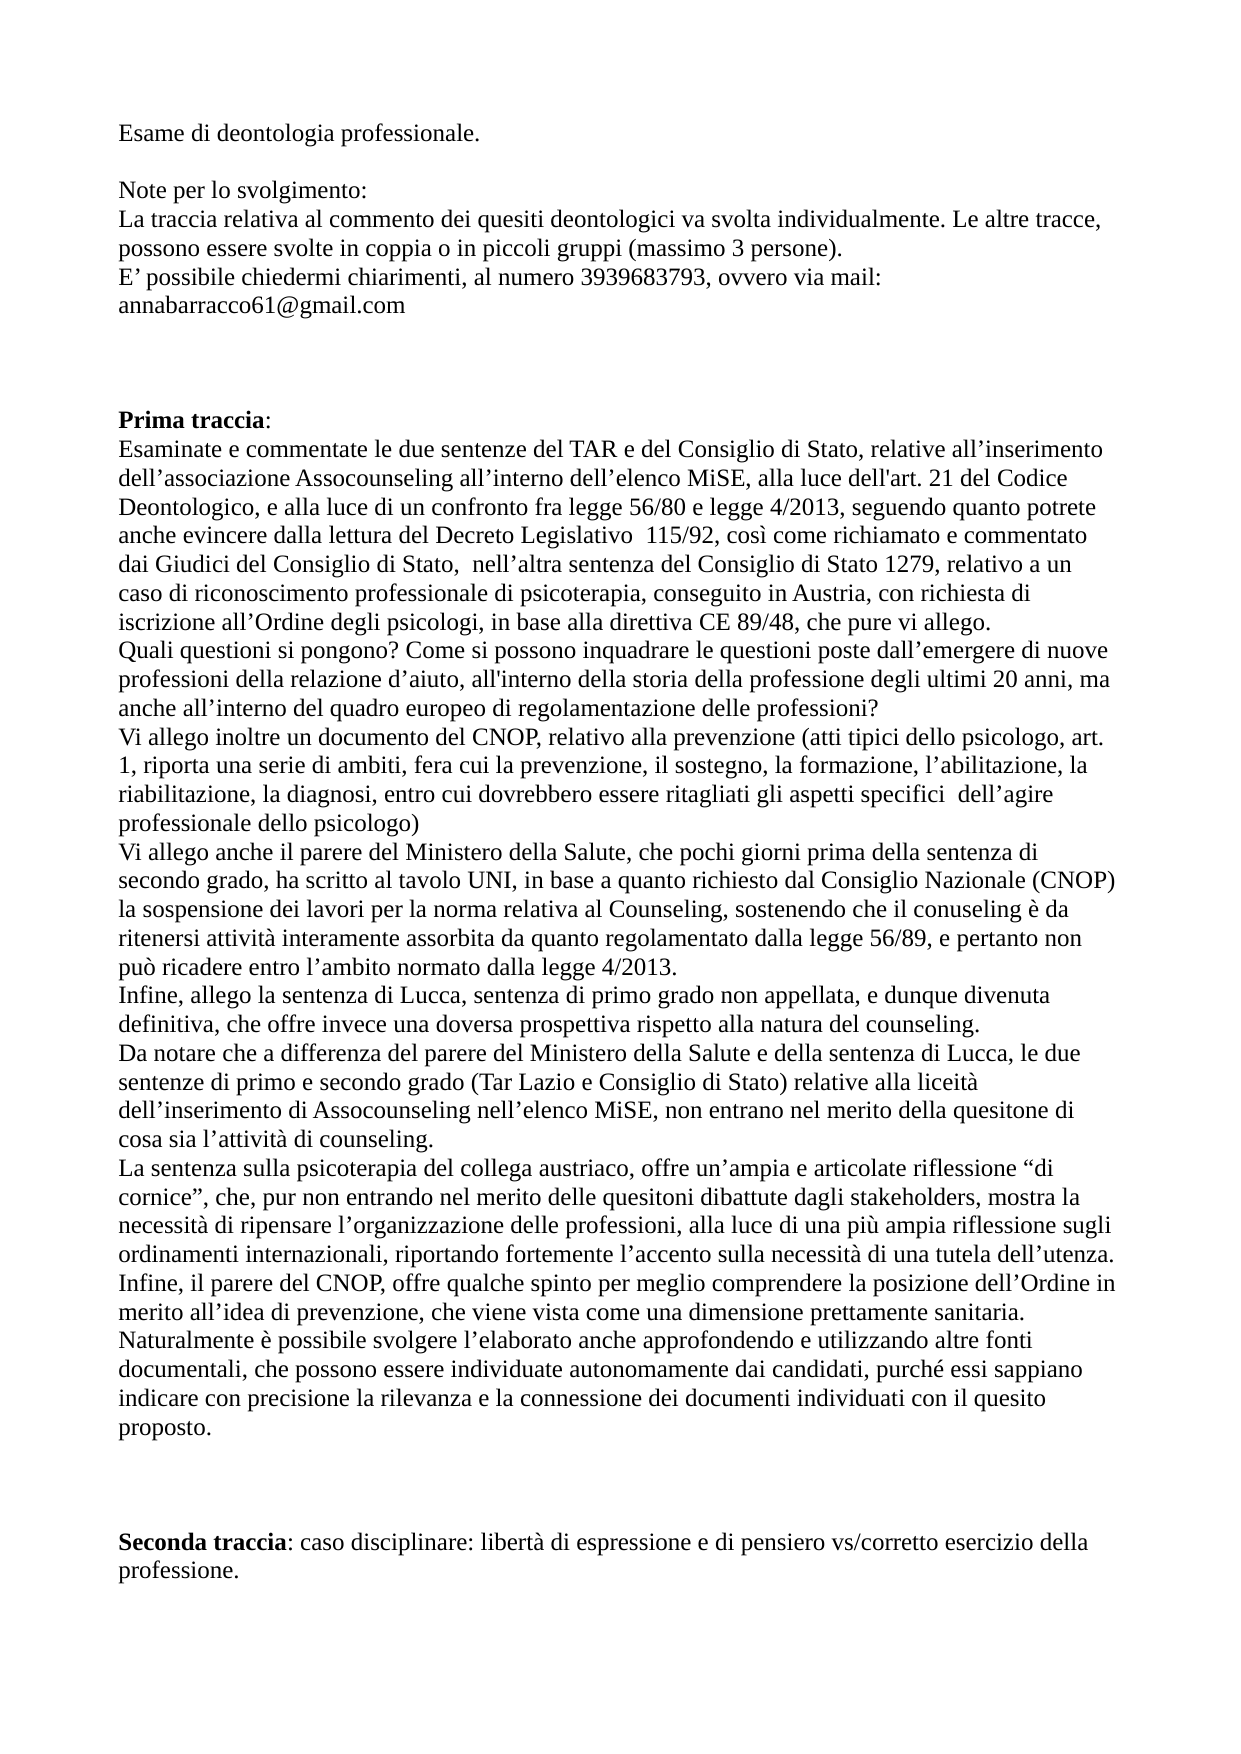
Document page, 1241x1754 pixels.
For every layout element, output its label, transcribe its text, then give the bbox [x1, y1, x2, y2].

text Quali questioni si pongono? Come si possono inquadrare le questioni poste dall’emergere di nuove professioni della relazione d’aiuto, all'interno della storia della professione degli ultimi 20 anni, ma anche all’interno del quadro europeo di regolamentazione delle professioni? [118, 636, 1122, 722]
text Infine, allego la sentenza di Lucca, sentenza di primo grado non appellata, e dunque divenuta definitiva, che offre invece una doversa prospettiva rispetto alla natura del counseling. [118, 981, 1122, 1038]
text Vi allego anche il parere del Ministero della Salute, che pochi giorni prima della sentenza di secondo grado, ha scritto al tavolo UNI, in base a quanto richiesto dal Consiglio Nazionale (CNOP) la sospensione dei lavori per la norma relativa al Counseling, sostenendo che il conuseling è da ritenersi attività interamente assorbita da quanto regolamentato dalla legge 56/89, e pertanto non può ricadere entro l’ambito normato dalla legge 4/2013. [118, 837, 1122, 981]
text Esame di deontologia professionale. [118, 118, 1122, 147]
text E’ possibile chiedermi chiarimenti, al numero 3939683793, ovvero via mail: annabarracco61@gmail.com [118, 262, 1122, 319]
text Vi allego inoltre un documento del CNOP, relativo alla prevenzione (atti tipici dello psicologo, art. 1, riporta una serie di ambiti, fera cui la prevenzione, il sostegno, la formazione, l’abilitazione, la riabilitazione, la diagnosi, entro cui dovrebbero essere ritagliati gli aspetti specifici dell’agire professionale dello psicologo) [118, 722, 1122, 837]
text Note per lo svolgimento: [118, 176, 1122, 204]
text Prima traccia: [118, 406, 1122, 434]
text Infine, il parere del CNOP, offre qualche spinto per meglio comprendere la posizione dell’Ordine in merito all’idea di prevenzione, che viene vista come una dimensione prettamente sanitaria. [118, 1268, 1122, 1326]
text La traccia relativa al commento dei quesiti deontologici va svolta individualmente. Le altre tracce, possono essere svolte in coppia o in piccoli gruppi (massimo 3 persone). [118, 204, 1122, 262]
text Esaminate e commentate le due sentenze del TAR e del Consiglio di Stato, relative all’inserimento dell’associazione Assocounseling all’interno dell’elenco MiSE, alla luce dell'art. 21 del Codice Deontologico, e alla luce di un confronto fra legge 56/80 e legge 4/2013, seguendo quanto potrete anche evincere dalla lettura del Decreto Legislativo 115/92, così come richiamato e commentato dai Giudici del Consiglio di Stato, nell’altra sentenza del Consiglio di Stato 1279, relativo a un caso di riconoscimento professionale di psicoterapia, conseguito in Austria, con richiesta di iscrizione all’Ordine degli psicologi, in base alla direttiva CE 89/48, che pure vi allego. [118, 434, 1122, 636]
text Da notare che a differenza del parere del Ministero della Salute e della sentenza di Lucca, le due sentenze di primo e secondo grado (Tar Lazio e Consiglio di Stato) relative alla liceità dell’inserimento di Assocounseling nell’elenco MiSE, non entrano nel merito della quesitone di cosa sia l’attività di counseling. [118, 1038, 1122, 1153]
text Seconda traccia: caso disciplinare: libertà di espressione e di pensiero vs/corretto esercizio della professione. [118, 1527, 1122, 1584]
text La sentenza sulla psicoterapia del collega austriaco, offre un’ampia e articolate riflessione “di cornice”, che, pur non entrando nel merito delle quesitoni dibattute dagli stakeholders, mostra la necessità di ripensare l’organizzazione delle professioni, alla luce di una più ampia riflessione sugli ordinamenti internazionali, riportando fortemente l’accento sulla necessità di una tutela dell’utenza. [118, 1153, 1122, 1268]
text Naturalmente è possibile svolgere l’elaborato anche approfondendo e utilizzando altre fonti documentali, che possono essere individuate autonomamente dai candidati, purché essi sappiano indicare con precisione la rilevanza e la connessione dei documenti individuati con il quesito proposto. [118, 1326, 1122, 1441]
